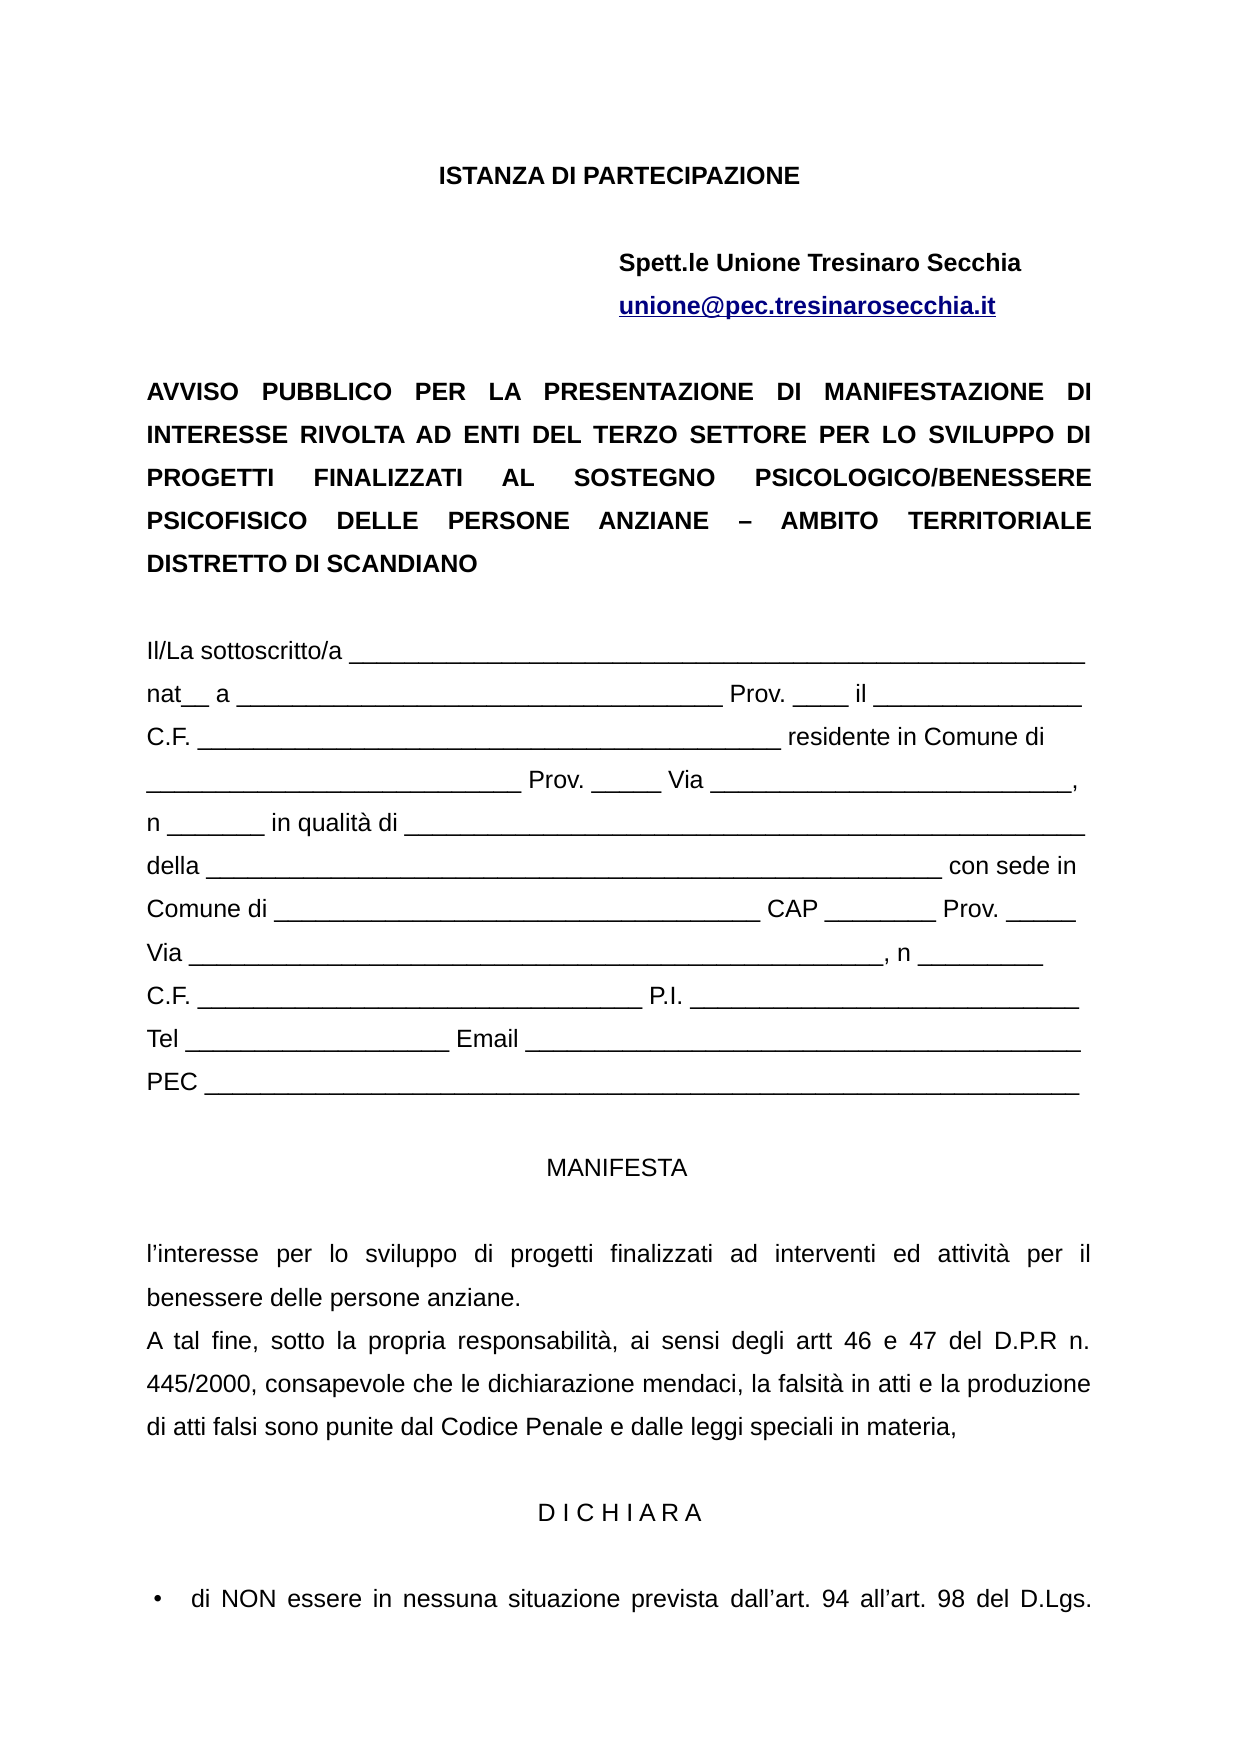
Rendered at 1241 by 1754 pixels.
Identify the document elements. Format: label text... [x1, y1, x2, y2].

text MANIFESTA [146, 1153, 1093, 1182]
text D I C H I A R A [146, 1498, 1093, 1527]
text Il/La sottoscritto/a _____________________________________________________ nat__ a ___________________________________ Prov. ____ il _______________ C.F. __________________________________________ residente in Comune di ___________________________ Prov. _____ Via __________________________, n _______ in qualità di _________________________________________________ della _____________________________________________________ con sede in Comune di ___________________________________ CAP ________ Prov. _____ Via __________________________________________________, n _________ C.F. ________________________________ P.I. ____________________________ Tel ___________________ Email ________________________________________ PEC _______________________________________________________________ [146, 636, 1093, 1096]
text AVVISO PUBBLICO PER LA PRESENTAZIONE DI MANIFESTAZIONE DI INTERESSE RIVOLTA AD ENTI DEL TERZO SETTORE PER LO SVILUPPO DI PROGETTI FINALIZZATI AL SOSTEGNO PSICOLOGICO/BENESSERE PSICOFISICO DELLE PERSONE ANZIANE – AMBITO TERRITORIALE DISTRETTO DI SCANDIANO [146, 377, 1093, 578]
list di NON essere in nessuna situazione prevista dall’art. 94 all’art. 98 del D.Lgs. [153, 1584, 1093, 1613]
text ISTANZA DI PARTECIPAZIONE [146, 161, 1093, 190]
text unione@pec.tresinarosecchia.it [619, 291, 1093, 319]
text A tal fine, sotto la propria responsabilità, ai sensi degli artt 46 e 47 del D.P.R n. 445/2000, consapevole che le dichiarazione mendaci, la falsità in atti e la produzione di atti falsi sono punite dal Codice Penale e dalle leggi speciali in materia, [146, 1326, 1093, 1441]
text Spett.le Unione Tresinaro Secchia [619, 247, 1093, 276]
text l’interesse per lo sviluppo di progetti finalizzati ad interventi ed attività per il benessere delle persone anziane. [146, 1239, 1093, 1311]
